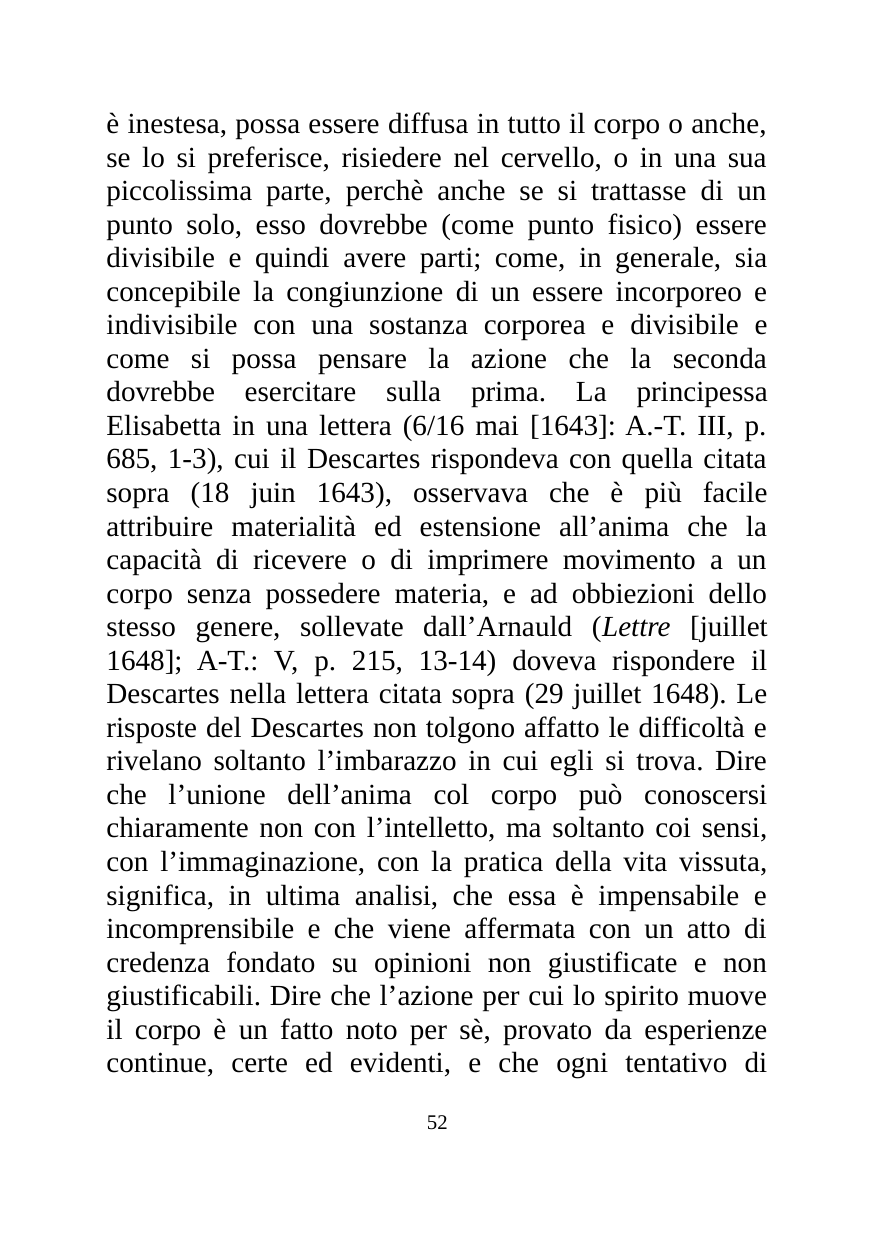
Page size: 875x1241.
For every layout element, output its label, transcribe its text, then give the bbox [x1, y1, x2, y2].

text è inestesa, possa essere diffusa in tutto il corpo o anche, se lo si preferisce, risiedere nel cervello, o in una sua piccolissima parte, perchè anche se si trattasse di un punto solo, esso dovrebbe (come punto fisico) essere divisibile e quindi avere parti; come, in generale, sia concepibile la congiunzione di un essere incorporeo e indivisibile con una sostanza corporea e divisibile e come si possa pensare la azione che la seconda dovrebbe esercitare sulla prima. La principessa Elisabetta in una lettera (6/16 mai [1643]: A.-T. III, p. 685, 1-3), cui il Descartes rispondeva con quella citata sopra (18 juin 1643), osservava che è più facile attribuire materialità ed estensione all’anima che la capacità di ricevere o di imprimere movimento a un corpo senza possedere materia, e ad obbiezioni dello stesso genere, sollevate dall’Arnauld (Lettre [juillet 1648]; A-T.: V, p. 215, 13-14) doveva rispondere il Descartes nella lettera citata sopra (29 juillet 1648). Le risposte del Descartes non tolgono affatto le difficoltà e rivelano soltanto l’imbarazzo in cui egli si trova. Dire che l’unione dell’anima col corpo può conoscersi chiaramente non con l’intelletto, ma soltanto coi sensi, con l’immaginazione, con la pratica della vita vissuta, significa, in ultima analisi, che essa è impensabile e incomprensibile e che viene affermata con un atto di credenza fondato su opinioni non giustificate e non giustificabili. Dire che l’azione per cui lo spirito muove il corpo è un fatto noto per sè, provato da esperienze continue, certe ed evidenti, e che ogni tentativo di [106, 106, 768, 1079]
